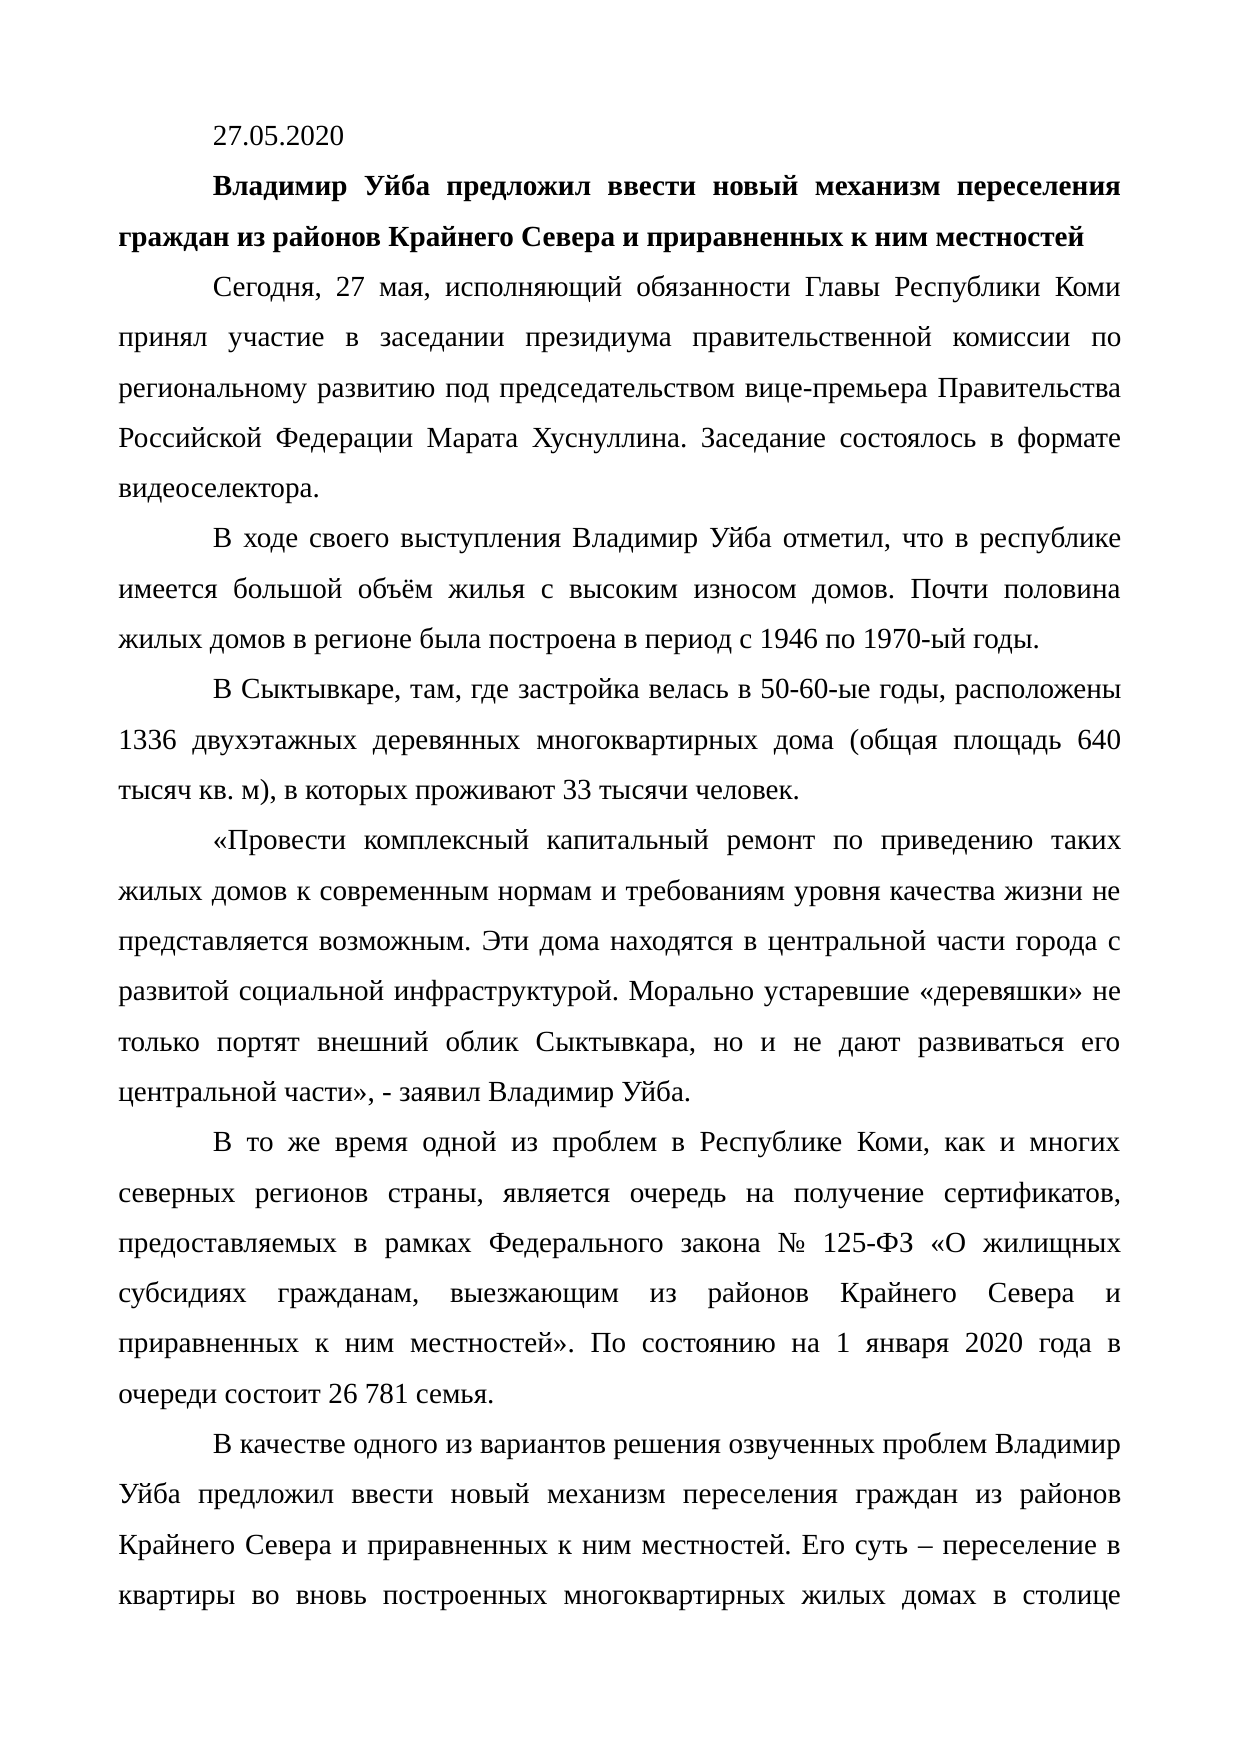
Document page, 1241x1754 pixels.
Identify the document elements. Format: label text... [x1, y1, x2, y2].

text В Сыктывкаре, там, где застройка велась в 50-60-ые годы, расположены 1336 двухэтажных деревянных многоквартирных дома (общая площадь 640 тысяч кв. м), в которых проживают 33 тысячи человек. [118, 672, 1122, 806]
text Сегодня, 27 мая, исполняющий обязанности Главы Республики Коми принял участие в заседании президиума правительственной комиссии по региональному развитию под председательством вице-премьера Правительства Российской Федерации Марата Хуснуллина. Заседание состоялось в формате видеоселектора. [118, 269, 1122, 504]
text Владимир Уйба предложил ввести новый механизм переселения граждан из районов Крайнего Севера и приравненных к ним местностей [118, 168, 1122, 252]
text В ходе своего выступления Владимир Уйба отметил, что в республике имеется большой объём жилья с высоким износом домов. Почти половина жилых домов в регионе была построена в период с 1946 по 1970-ый годы. [118, 521, 1122, 655]
text 27.05.2020 [118, 118, 1122, 152]
text В качестве одного из вариантов решения озвученных проблем Владимир Уйба предложил ввести новый механизм переселения граждан из районов Крайнего Севера и приравненных к ним местностей. Его суть – переселение в квартиры во вновь построенных многоквартирных жилых домах в столице [118, 1426, 1122, 1611]
text «Провести комплексный капитальный ремонт по приведению таких жилых домов к современным нормам и требованиям уровня качества жизни не представляется возможным. Эти дома находятся в центральной части города с развитой социальной инфраструктурой. Морально устаревшие «деревяшки» не только портят внешний облик Сыктывкара, но и не дают развиваться его центральной части», - заявил Владимир Уйба. [118, 822, 1122, 1108]
text В то же время одной из проблем в Республике Коми, как и многих северных регионов страны, является очередь на получение сертификатов, предоставляемых в рамках Федерального закона № 125-ФЗ «О жилищных субсидиях гражданам, выезжающим из районов Крайнего Севера и приравненных к ним местностей». По состоянию на 1 января 2020 года в очереди состоит 26 781 семья. [118, 1124, 1122, 1409]
